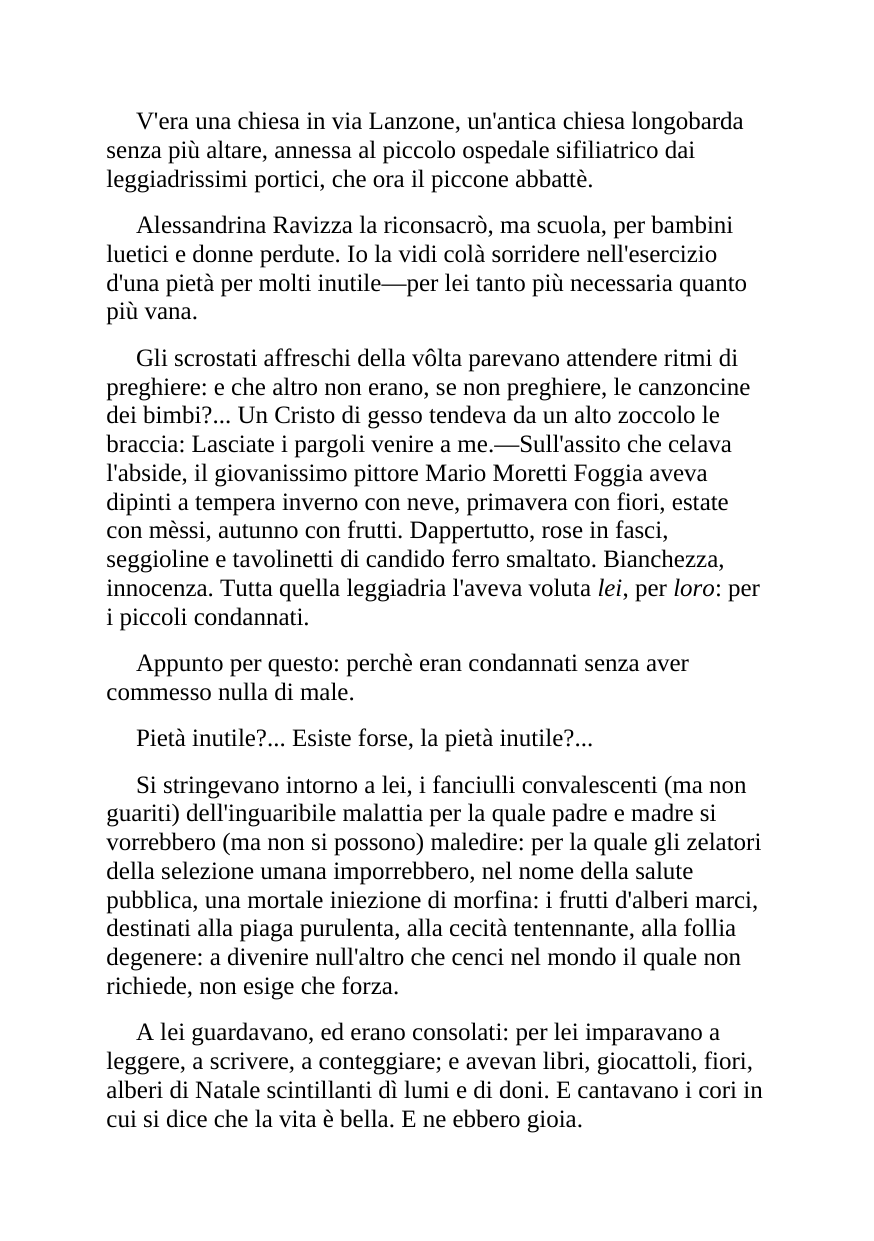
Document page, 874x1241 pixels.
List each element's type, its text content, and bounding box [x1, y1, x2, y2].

text V'era una chiesa in via Lanzone, un'antica chiesa longobarda senza più altare, annessa al piccolo ospedale sifiliatrico dai leggiadrissimi portici, che ora il piccone abbattè. [106, 106, 768, 192]
text Alessandrina Ravizza la riconsacrò, ma scuola, per bambini luetici e donne perdute. Io la vidi colà sorridere nell'esercizio d'una pietà per molti inutile—per lei tanto più necessaria quanto più vana. [106, 210, 768, 325]
text Pietà inutile?... Esiste forse, la pietà inutile?... [106, 723, 768, 752]
text A lei guardavano, ed erano consolati: per lei imparavano a leggere, a scrivere, a conteggiare; e avevan libri, giocattoli, fiori, alberi di Natale scintillanti dì lumi e di doni. E cantavano i cori in cui si dice che la vita è bella. E ne ebbero gioia. [106, 1017, 768, 1132]
text Gli scrostati affreschi della vôlta parevano attendere ritmi di preghiere: e che altro non erano, se non preghiere, le canzoncine dei bimbi?... Un Cristo di gesso tendeva da un alto zoccolo le braccia: Lasciate i pargoli venire a me.—Sull'assito che celava l'abside, il giovanissimo pittore Mario Moretti Foggia aveva dipinti a tempera inverno con neve, primavera con fiori, estate con mèssi, autunno con frutti. Dappertutto, rose in fasci, seggioline e tavolinetti di candido ferro smaltato. Bianchezza, innocenza. Tutta quella leggiadria l'aveva voluta lei, per loro: per i piccoli condannati. [106, 343, 768, 630]
text Si stringevano intorno a lei, i fanciulli convalescenti (ma non guariti) dell'inguaribile malattia per la quale padre e madre si vorrebbero (ma non si possono) maledire: per la quale gli zelatori della selezione umana imporrebbero, nel nome della salute pubblica, una mortale iniezione di morfina: i frutti d'alberi marci, destinati alla piaga purulenta, alla cecità tentennante, alla follia degenere: a divenire null'altro che cenci nel mondo il quale non richiede, non esige che forza. [106, 770, 768, 1000]
text Appunto per questo: perchè eran condannati senza aver commesso nulla di male. [106, 648, 768, 706]
